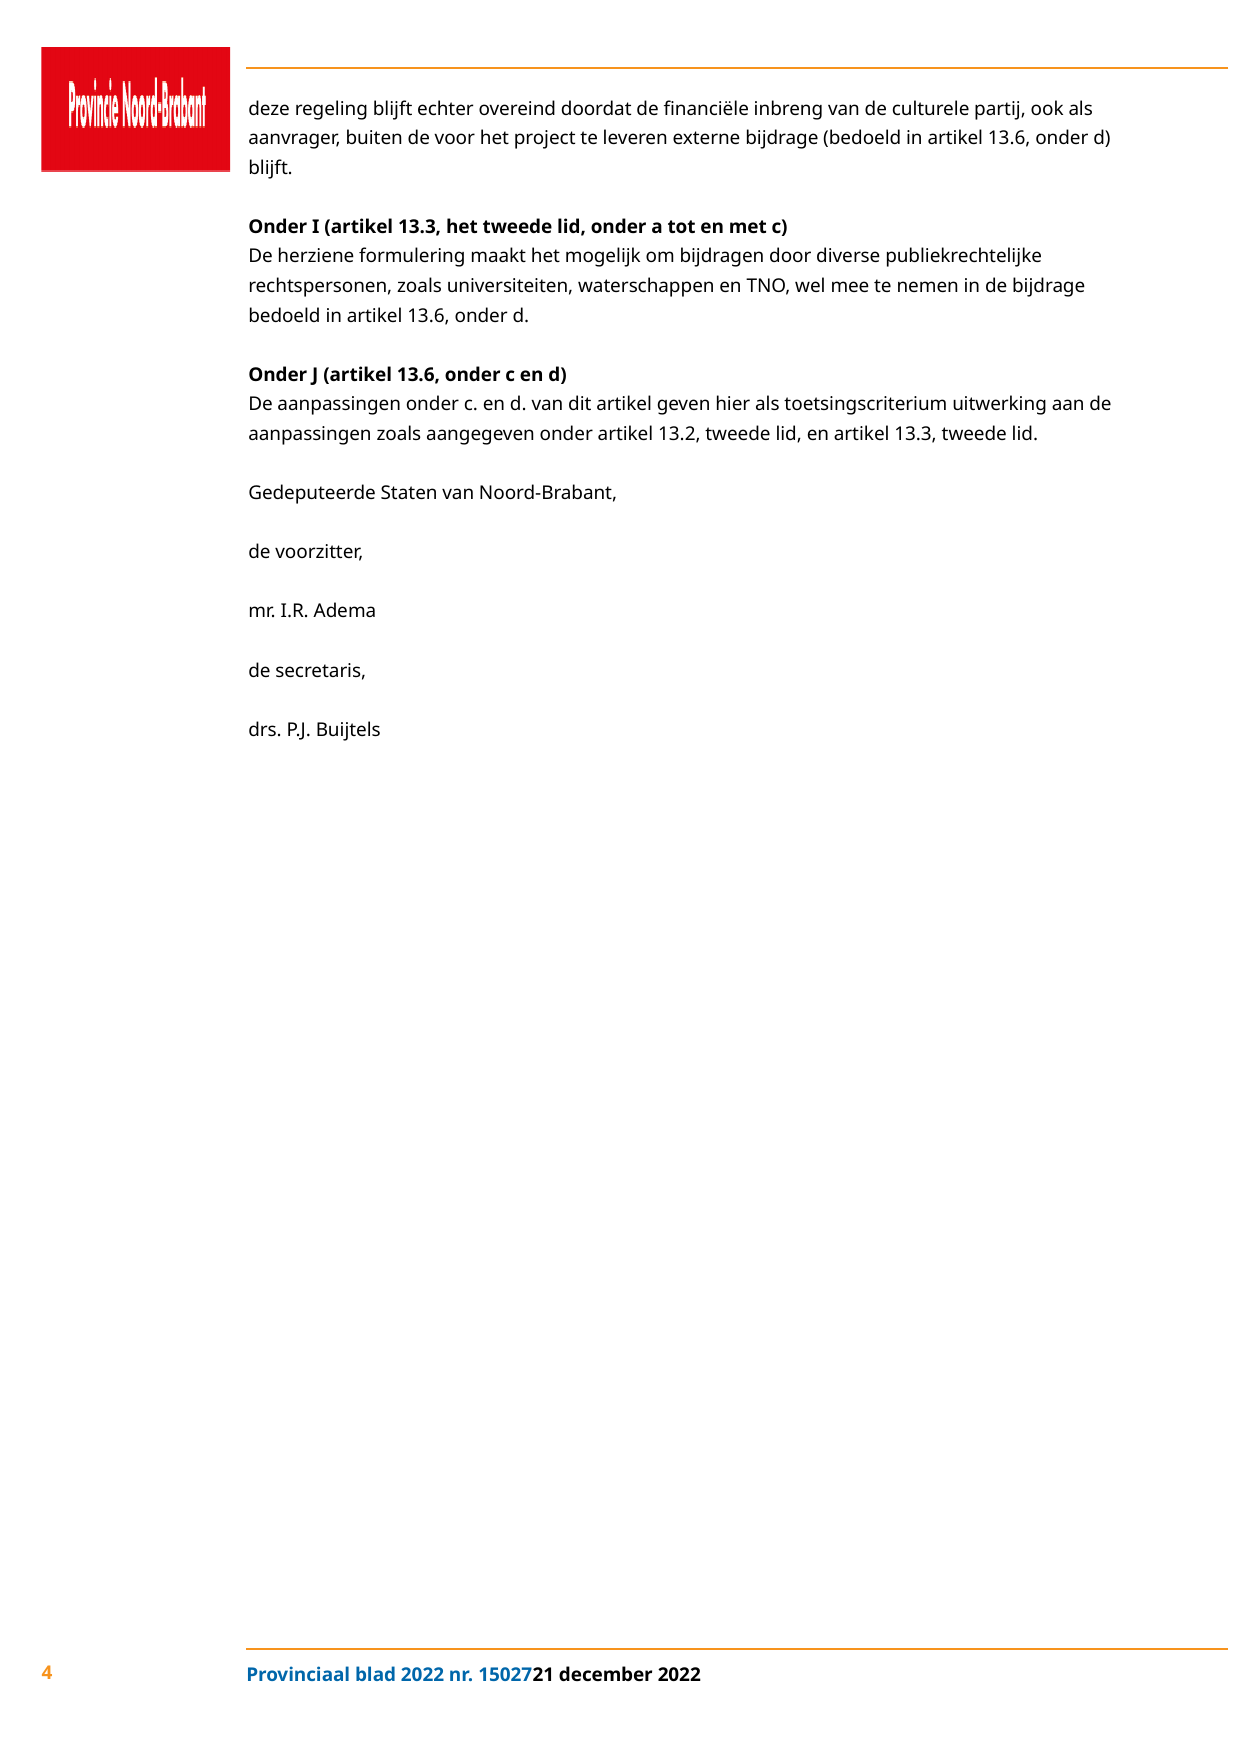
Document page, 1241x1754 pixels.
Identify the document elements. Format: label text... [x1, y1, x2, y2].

picture [41, 47, 231, 172]
text Onder J (artikel 13.6, onder c en d) [248, 361, 1152, 387]
text drs. P.J. Buijtels [248, 716, 1152, 742]
text de secretaris, [248, 657, 1152, 683]
text de voorzitter, [248, 538, 1152, 564]
text Onder I (artikel 13.3, het tweede lid, onder a tot en met c) [248, 213, 1152, 239]
text Gedeputeerde Staten van Noord-Brabant, [248, 479, 1152, 505]
text De herziene formulering maakt het mogelijk om bijdragen door diverse publiekrechtelijke rechtspersonen, zoals universiteiten, waterschappen en TNO, wel mee te nemen in de bijdrage bedoeld in artikel 13.6, onder d. [248, 243, 1152, 328]
text deze regeling blijft echter overeind doordat de financiële inbreng van de culturele partij, ook als aanvrager, buiten de voor het project te leveren externe bijdrage (bedoeld in artikel 13.6, onder d) blijft. [248, 95, 1152, 180]
text mr. I.R. Adema [248, 598, 1152, 623]
text De aanpassingen onder c. en d. van dit artikel geven hier als toetsingscriterium uitwerking aan de aanpassingen zoals aangegeven onder artikel 13.2, tweede lid, en artikel 13.3, tweede lid. [248, 391, 1152, 446]
